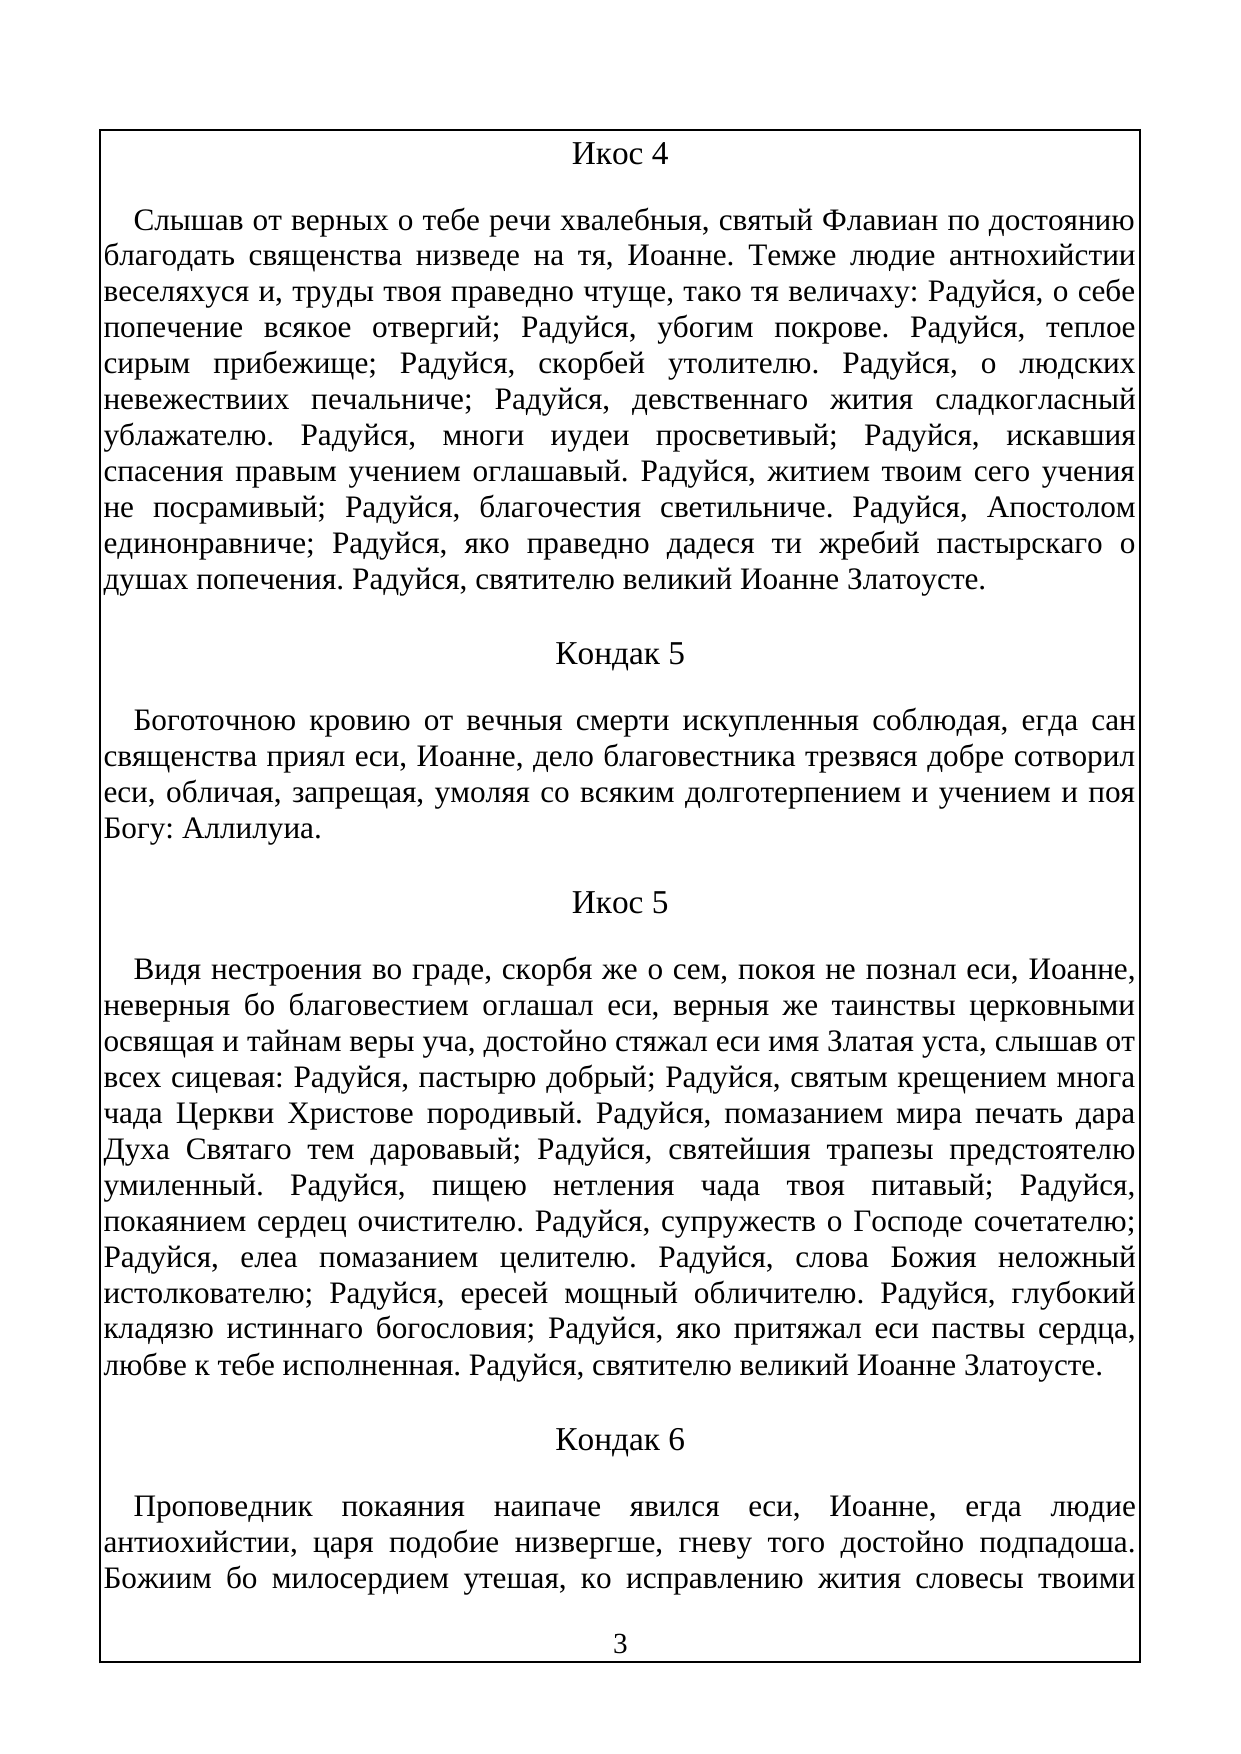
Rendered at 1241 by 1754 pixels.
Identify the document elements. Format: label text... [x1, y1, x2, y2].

subtitle Кондак 6 [103, 1419, 1137, 1457]
text Проповедник покаяния наипаче явился еси, Иоанне, егда людие антиохийстии, царя подобие низвергше, гневу того достойно подпадоша. Божиим бо милосердием утешая, ко исправлению жития словесы твоими [103, 1487, 1137, 1595]
subtitle Кондак 5 [103, 633, 1137, 672]
text Слышав от верных о тебе речи хвалебныя, святый Флавиан по достоянию благодать священства низведе на тя, Иоанне. Темже людие антнохийстии веселяхуся и, труды твоя праведно чтуще, тако тя величаху: Радуйся, о себе попечение всякое отвергий; Радуйся, убогим покрове. Радуйся, теплое сирым прибежище; Радуйся, скорбей утолителю. Радуйся, о людских невежествиих печальниче; Радуйся, девственнаго жития сладкогласный ублажателю. Радуйся, многи иудеи просветивый; Радуйся, искавшия спасения правым учением оглашавый. Радуйся, житием твоим сего учения не посрамивый; Радуйся, благочестия светильниче. Радуйся, Апостолом единонравниче; Радуйся, яко праведно дадеся ти жребий пастырскаго о душах попечения. Радуйся, святителю великий Иоанне Златоусте. [103, 201, 1137, 596]
text Боготочною кровию от вечныя смерти искупленныя соблюдая, егда сан священства приял еси, Иоанне, дело благовестника трезвяся добре сотворил еси, обличая, запрещая, умоляя со всяким долготерпением и учением и поя Богу: Аллилуиа. [103, 701, 1137, 845]
subtitle Икос 5 [103, 883, 1137, 921]
subtitle Икос 4 [103, 133, 1137, 171]
text Видя нестроения во граде, скорбя же о сем, покоя не познал еси, Иоанне, неверныя бо благовестием оглашал еси, верныя же таинствы церковными освящая и тайнам веры уча, достойно стяжал еси имя Златая уста, слышав от всех сицевая: Радуйся, пастырю добрый; Радуйся, святым крещением многа чада Церкви Христове породивый. Радуйся, помазанием мира печать дара Духа Святаго тем даровавый; Радуйся, святейшия трапезы предстоятелю умиленный. Радуйся, пищею нетления чада твоя питавый; Радуйся, покаянием сердец очистителю. Радуйся, супружеств о Господе сочетателю; Радуйся, елеа помазанием целителю. Радуйся, слова Божия неложный истолкователю; Радуйся, ересей мощный обличителю. Радуйся, глубокий кладязю истиннаго богословия; Радуйся, яко притяжал еси паствы сердца, любве к тебе исполненная. Радуйся, святителю великий Иоанне Златоусте. [103, 950, 1137, 1382]
